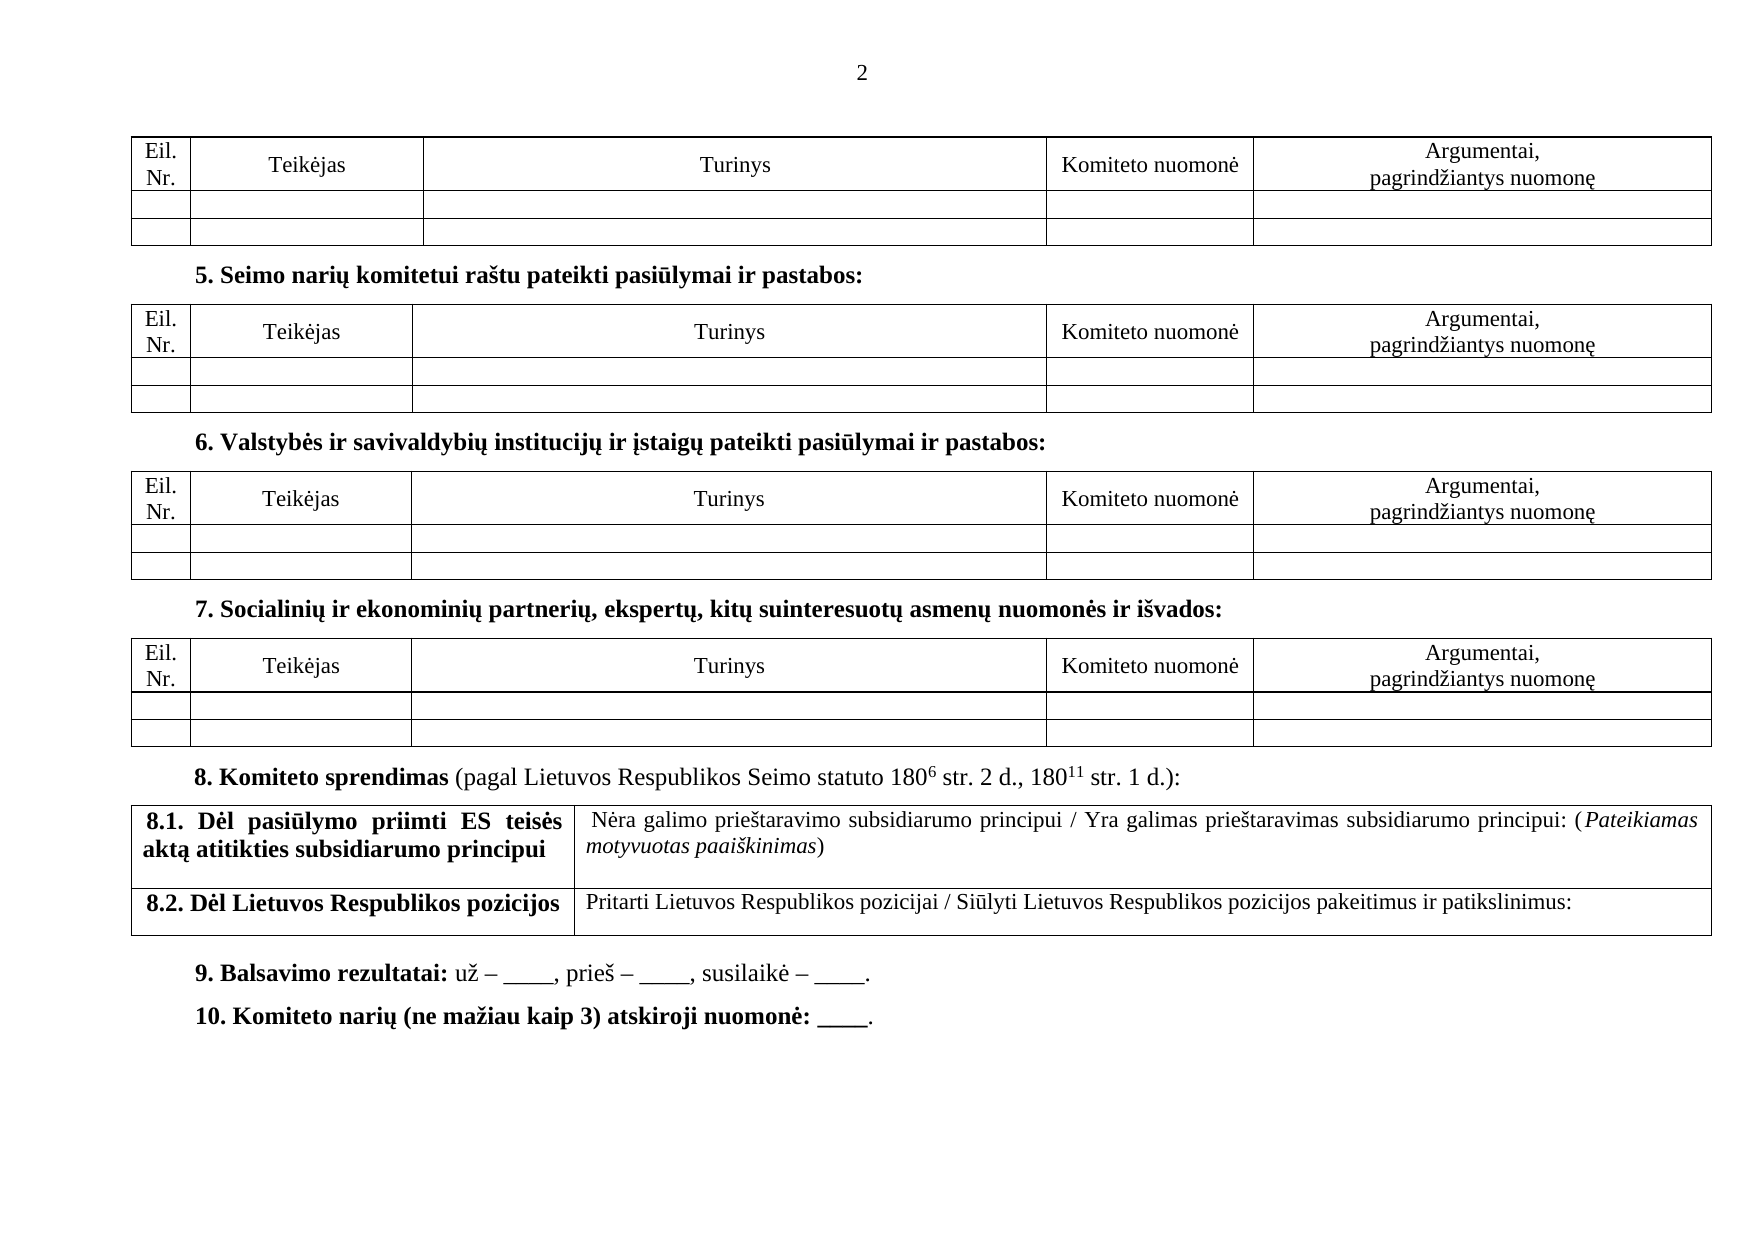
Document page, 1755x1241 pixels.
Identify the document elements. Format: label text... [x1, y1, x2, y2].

table_cell [1047, 553, 1253, 579]
text 6. Valstybės ir savivaldybių institucijų ir įstaigų pateikti pasiūlymai ir pastabos: [120, 427, 1604, 456]
table_cell [413, 358, 1046, 385]
table_cell [1047, 358, 1253, 385]
table_header Komiteto nuomonė [1047, 138, 1253, 190]
table_cell [191, 386, 412, 412]
table_header 8.1. Dėl pasiūlymo priimti ES teisės aktą atitikties subsidiarumo principui [132, 806, 574, 887]
table_cell [1047, 720, 1253, 746]
table_cell [1047, 219, 1253, 245]
table_header Komiteto nuomonė [1047, 472, 1253, 524]
table_header Turinys [412, 472, 1046, 524]
table_header Teikėjas [191, 138, 423, 190]
table_cell [1047, 693, 1253, 719]
table_cell [1047, 191, 1253, 218]
table_header Turinys [413, 305, 1046, 357]
table_cell [1254, 219, 1711, 245]
text 8. Komiteto sprendimas (pagal Lietuvos Respublikos Seimo statuto 1806 str. 2 d., 18011 str. 1 d.): [120, 762, 1604, 790]
table_header Teikėjas [191, 639, 411, 691]
text 7. Socialinių ir ekonominių partnerių, ekspertų, kitų suinteresuotų asmenų nuomonės ir išvados: [120, 594, 1604, 623]
table_cell [413, 386, 1046, 412]
table_cell [1047, 525, 1253, 552]
table_cell [132, 219, 190, 245]
table_cell [191, 191, 423, 218]
table_header Turinys [424, 138, 1046, 190]
table_cell [1254, 720, 1711, 746]
table_header Komiteto nuomonė [1047, 639, 1253, 691]
table_cell [412, 693, 1046, 719]
table_cell [132, 693, 190, 719]
table_header Teikėjas [191, 305, 412, 357]
table_cell [191, 219, 423, 245]
table_cell [424, 191, 1046, 218]
table_cell [412, 720, 1046, 746]
table_header Komiteto nuomonė [1047, 305, 1253, 357]
text 5. Seimo narių komitetui raštu pateikti pasiūlymai ir pastabos: [120, 260, 1604, 289]
text 9. Balsavimo rezultatai: už – ____, prieš – ____, susilaikė – ____. [120, 958, 1604, 987]
table_header Turinys [412, 639, 1046, 691]
table_cell [412, 525, 1046, 552]
table_header Argumentai, pagrindžiantys nuomonę [1254, 472, 1711, 524]
table_cell [424, 219, 1046, 245]
table_cell [191, 358, 412, 385]
table_cell [132, 720, 190, 746]
table_cell [1254, 191, 1711, 218]
table_cell [191, 720, 411, 746]
table_cell [1047, 386, 1253, 412]
table_cell [191, 525, 411, 552]
table_header Nėra galimo prieštaravimo subsidiarumo principui / Yra galimas prieštaravimas subsidiarumo principui: (Pateikiamas motyvuotas paaiškinimas) [575, 806, 1711, 887]
table_cell [191, 553, 411, 579]
table_cell [132, 191, 190, 218]
table_cell [1254, 525, 1711, 552]
table_header Argumentai, pagrindžiantys nuomonę [1254, 305, 1711, 357]
table_cell [191, 693, 411, 719]
table_cell [132, 386, 190, 412]
table_cell [1254, 553, 1711, 579]
text 10. Komiteto narių (ne mažiau kaip 3) atskiroji nuomonė: ____. [120, 1001, 1604, 1030]
table_header Argumentai, pagrindžiantys nuomonę [1254, 639, 1711, 691]
table_cell 8.2. Dėl Lietuvos Respublikos pozicijos [132, 889, 574, 935]
table_cell [412, 553, 1046, 579]
table_cell [132, 358, 190, 385]
table_cell [1254, 386, 1711, 412]
table_cell Pritarti Lietuvos Respublikos pozicijai / Siūlyti Lietuvos Respublikos pozicijos pakeitimus ir patikslinimus: [575, 889, 1711, 935]
table_cell [132, 553, 190, 579]
table_header Teikėjas [191, 472, 411, 524]
table_cell [1254, 693, 1711, 719]
table_header Eil. Nr. [132, 472, 190, 524]
table_header Eil. Nr. [132, 138, 190, 190]
table_cell [1254, 358, 1711, 385]
table_header Argumentai, pagrindžiantys nuomonę [1254, 138, 1711, 190]
table_header Eil. Nr. [132, 305, 190, 357]
table_cell [132, 525, 190, 552]
table_header Eil. Nr. [132, 639, 190, 691]
